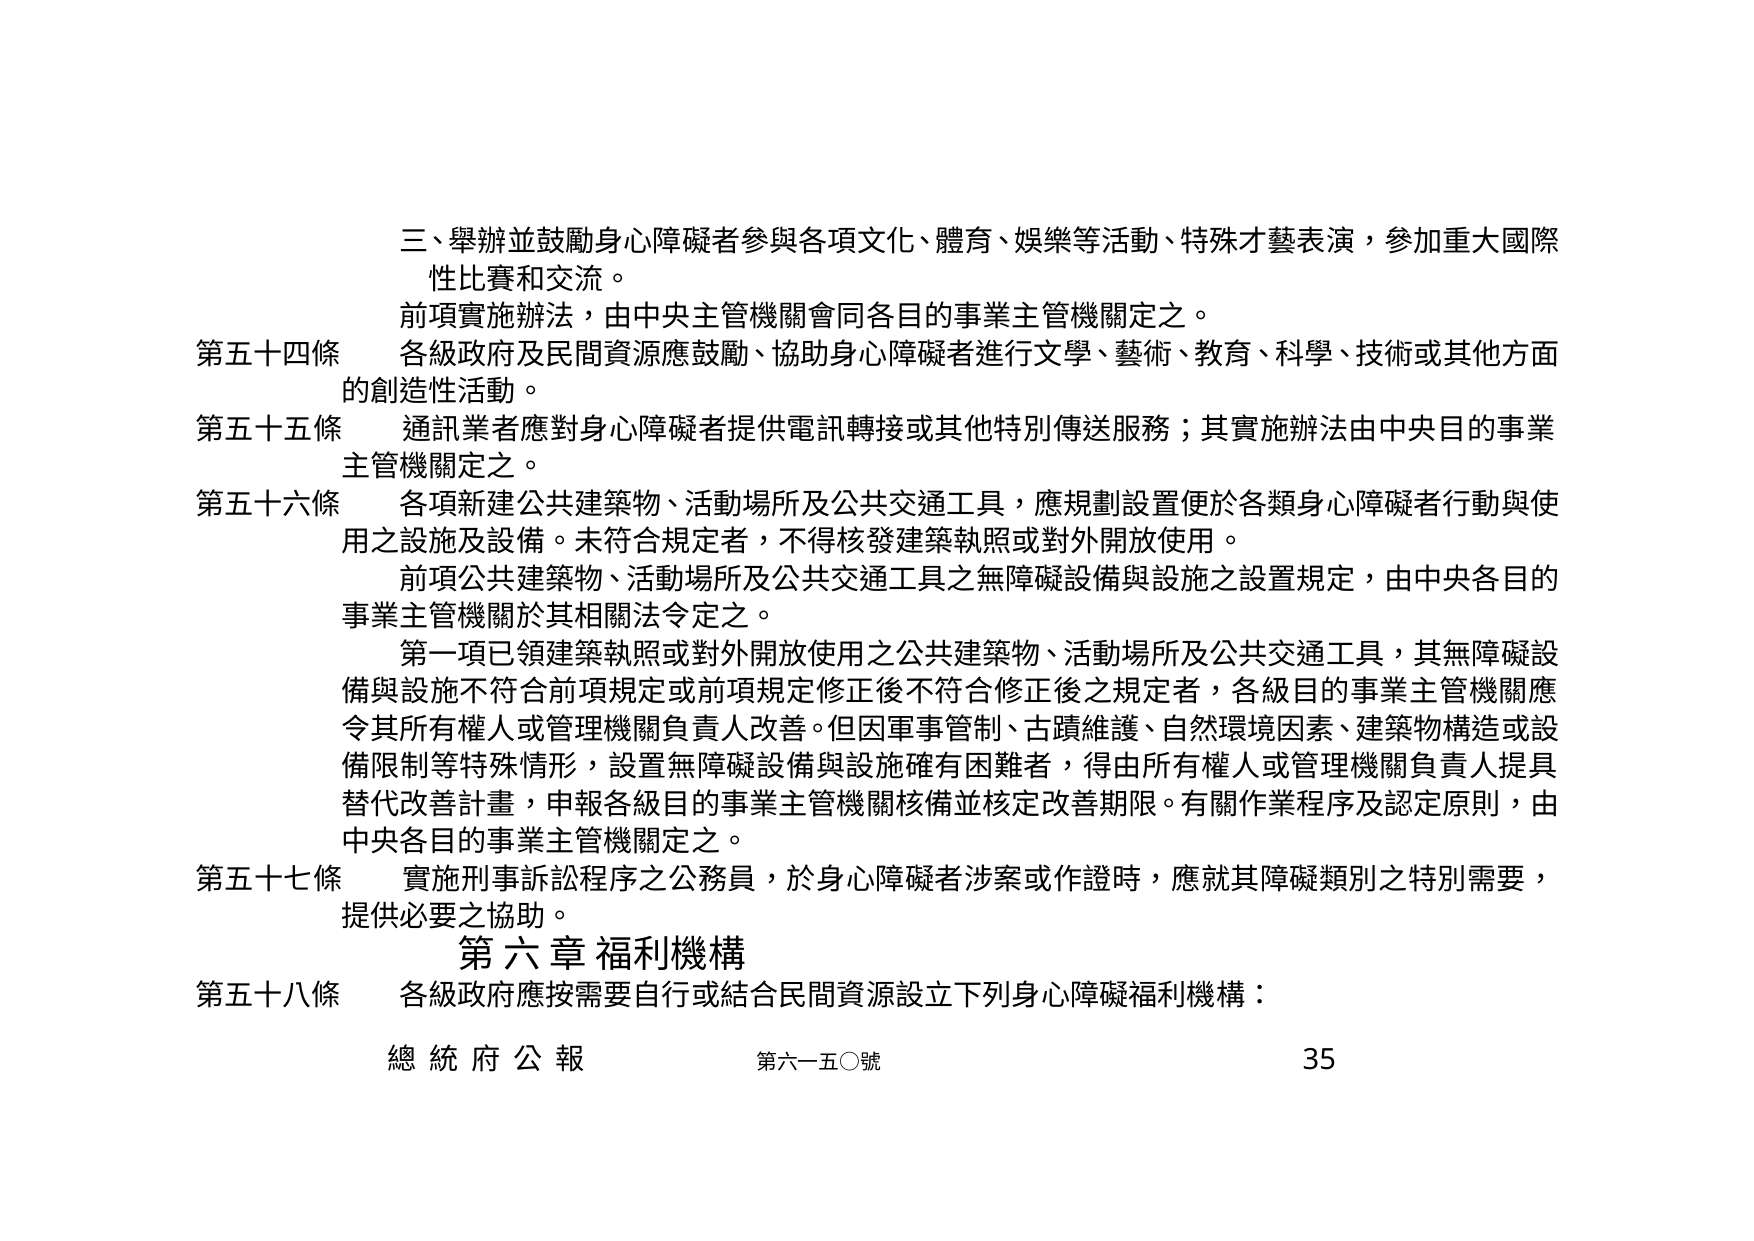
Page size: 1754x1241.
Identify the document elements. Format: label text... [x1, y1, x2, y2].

text 前項公共建築物、活動場所及公共交通工具之無障礙設備與設施之設置規定，由中央各目的事業主管機關於其相關法令定之。 [341, 559, 1559, 634]
text 第五十七條 實施刑事訴訟程序之公務員，於身心障礙者涉案或作證時，應就其障礙類別之特別需要，提供必要之協助。 [195, 859, 1559, 934]
text 第五十六條 各項新建公共建築物、活動場所及公共交通工具，應規劃設置便於各類身心障礙者行動與使用之設施及設備。未符合規定者，不得核發建築執照或對外開放使用。 [195, 484, 1559, 559]
text 第五十五條 通訊業者應對身心障礙者提供電訊轉接或其他特別傳送服務；其實施辦法由中央目的事業主管機關定之。 [195, 409, 1559, 484]
text 三、舉辦並鼓勵身心障礙者參與各項文化、體育、娛樂等活動、特殊才藝表演，參加重大國際性比賽和交流。 [399, 222, 1559, 297]
text 第五十八條 各級政府應按需要自行或結合民間資源設立下列身心障礙福利機構： [195, 976, 1559, 1013]
text 第一項已領建築執照或對外開放使用之公共建築物、活動場所及公共交通工具，其無障礙設備與設施不符合前項規定或前項規定修正後不符合修正後之規定者，各級目的事業主管機關應令其所有權人或管理機關負責人改善。但因軍事管制、古蹟維護、自然環境因素、建築物構造或設備限制等特殊情形，設置無障礙設備與設施確有困難者，得由所有權人或管理機關負責人提具替代改善計畫，申報各級目的事業主管機關核備並核定改善期限。有關作業程序及認定原則，由中央各目的事業主管機關定之。 [341, 634, 1559, 859]
text 第五十四條 各級政府及民間資源應鼓勵、協助身心障礙者進行文學、藝術、教育、科學、技術或其他方面的創造性活動。 [195, 334, 1559, 409]
text 第 六 章 福利機構 [428, 934, 1559, 976]
text 前項實施辦法，由中央主管機關會同各目的事業主管機關定之。 [341, 297, 1559, 334]
